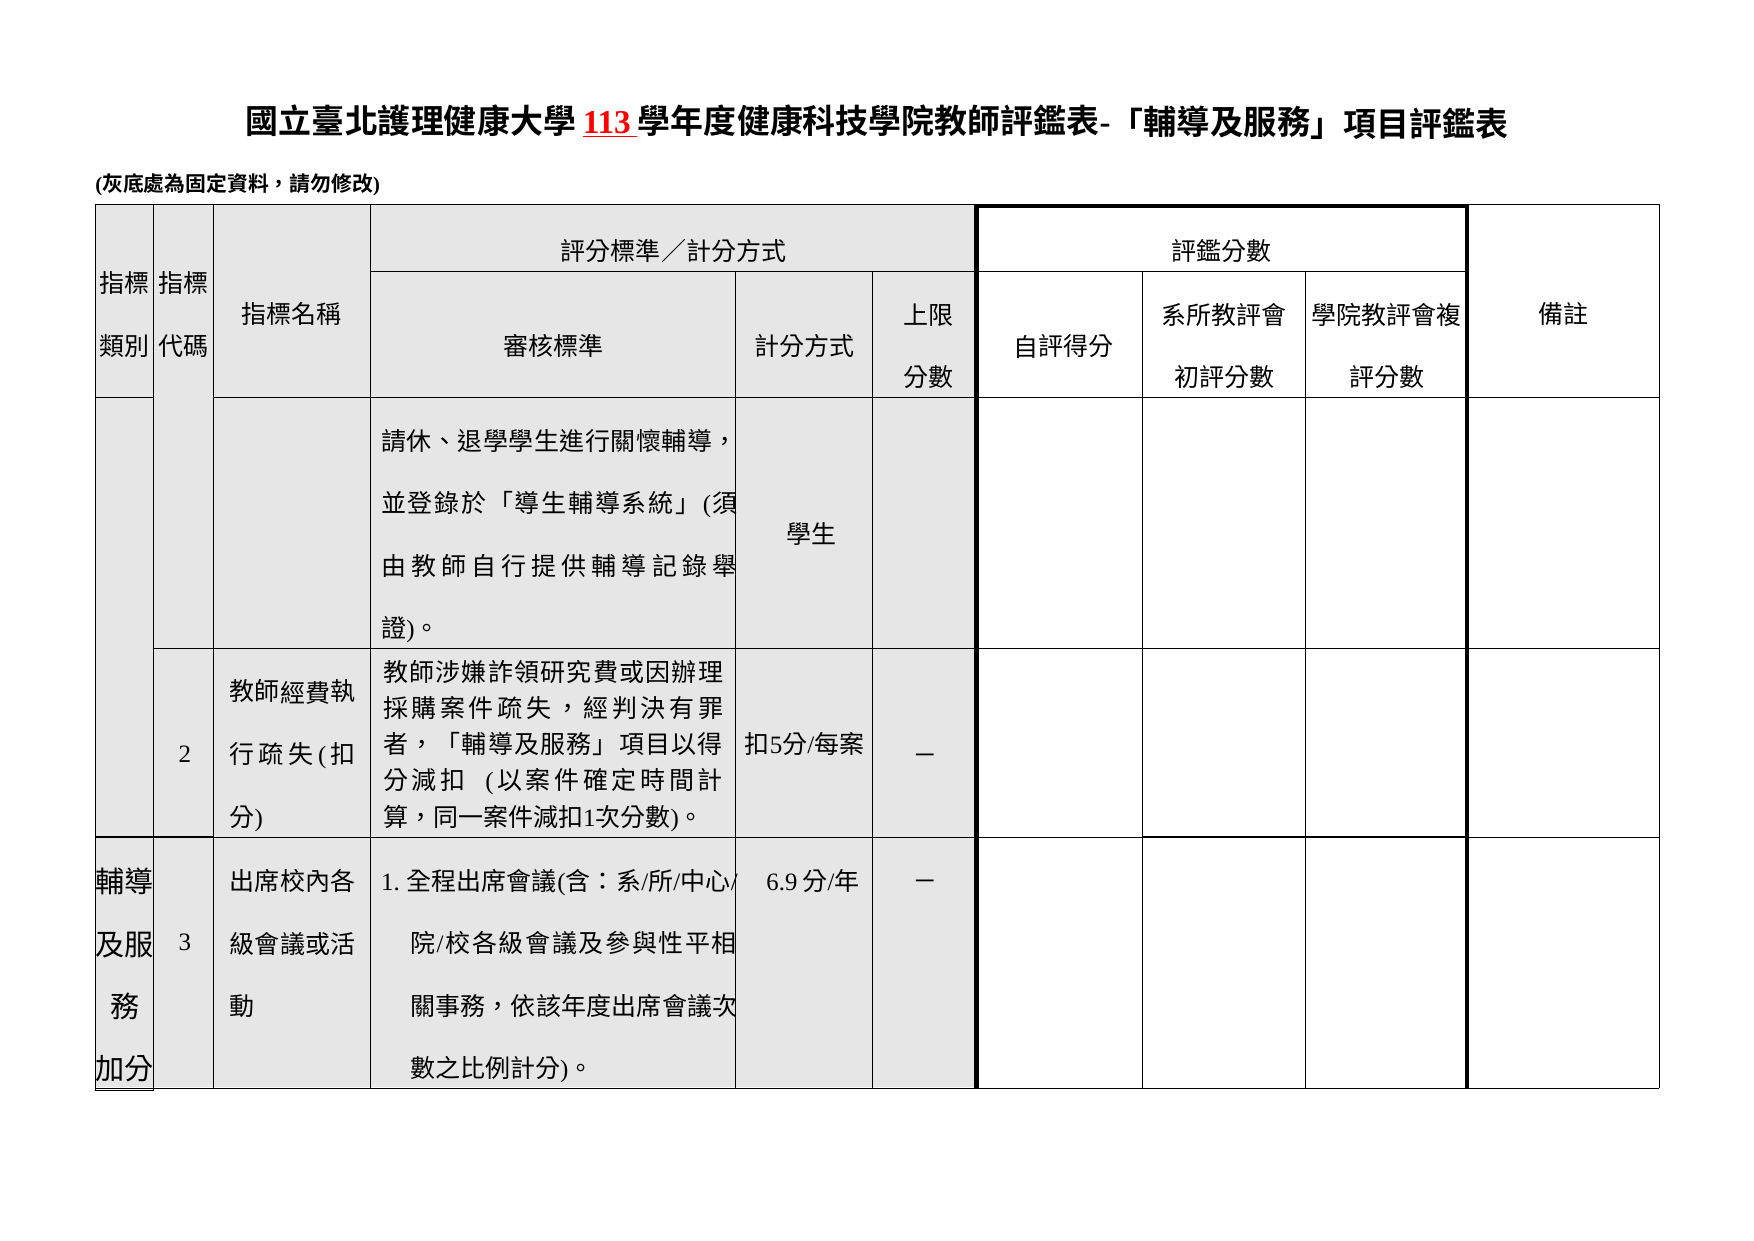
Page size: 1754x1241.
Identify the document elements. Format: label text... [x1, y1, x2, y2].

table_cell [154, 397, 213, 648]
table_cell 評鑑分數 [979, 208, 1465, 271]
table_cell － [873, 398, 974, 648]
table_cell 6.9分/年 [736, 838, 872, 1087]
table_cell [214, 398, 370, 648]
table_cell [1306, 649, 1465, 836]
table_cell 上限分數 [873, 272, 974, 397]
table_cell 學生 [736, 398, 872, 648]
table_header 國立臺北護理健康大學113學年度健康科技學院教師評鑑表-「輔導及服務」項目評鑑表 (灰底處為固定資料，請勿修改) [95, 79, 1659, 204]
table_cell 學院教評會複評分數 [1306, 272, 1465, 397]
table_cell 3 [154, 838, 213, 1087]
table_cell 評分標準／計分方式 [371, 205, 974, 271]
table_cell [979, 398, 1142, 648]
table_cell 教師經費執行疏失(扣分) [214, 649, 370, 836]
table_cell [1306, 838, 1465, 1087]
table_cell [1469, 649, 1659, 836]
table_cell 扣5分/每案 [736, 649, 872, 836]
table_cell [1469, 838, 1659, 1087]
table_cell 指標代碼 [154, 205, 213, 397]
table_cell 系所教評會 初評分數 [1143, 272, 1305, 397]
table_cell [1143, 838, 1305, 1087]
table_cell [979, 649, 1142, 836]
table_cell 2 [154, 649, 213, 836]
table_cell [979, 838, 1142, 1087]
table_cell 輔導及服務 加分 [96, 838, 153, 1087]
table_cell ─ [873, 649, 974, 836]
table_cell 指標類別 [96, 205, 153, 397]
table_cell [1469, 398, 1659, 648]
table_cell 備註 [1469, 205, 1659, 397]
table_cell [1143, 649, 1305, 836]
table_cell 審核標準 [371, 272, 735, 397]
table_cell 教師涉嫌詐領研究費或因辦理採購案件疏失，經判決有罪者，「輔導及服務」項目以得分減扣 (以案件確定時間計算，同一案件減扣1次分數)。 [371, 649, 735, 836]
table_cell [1143, 398, 1305, 648]
table_cell 1. 全程出席會議(含：系/所/中心/院/校各級會議及參與性平相關事務，依該年度出席會議次數之比例計分)。 [371, 838, 735, 1087]
table_cell [1306, 398, 1465, 648]
table_cell [96, 398, 153, 836]
table_cell ─ [873, 838, 974, 1087]
table_cell 指標名稱 [214, 205, 370, 397]
table_cell 出席校內各級會議或活動 [214, 838, 370, 1087]
table_cell 自評得分 [979, 272, 1142, 397]
table_cell 計分方式 [736, 272, 872, 397]
table_cell 請休、退學學生進行關懷輔導，並登錄於「導生輔導系統」(須由教師自行提供輔導記錄舉證)。 [371, 398, 735, 648]
